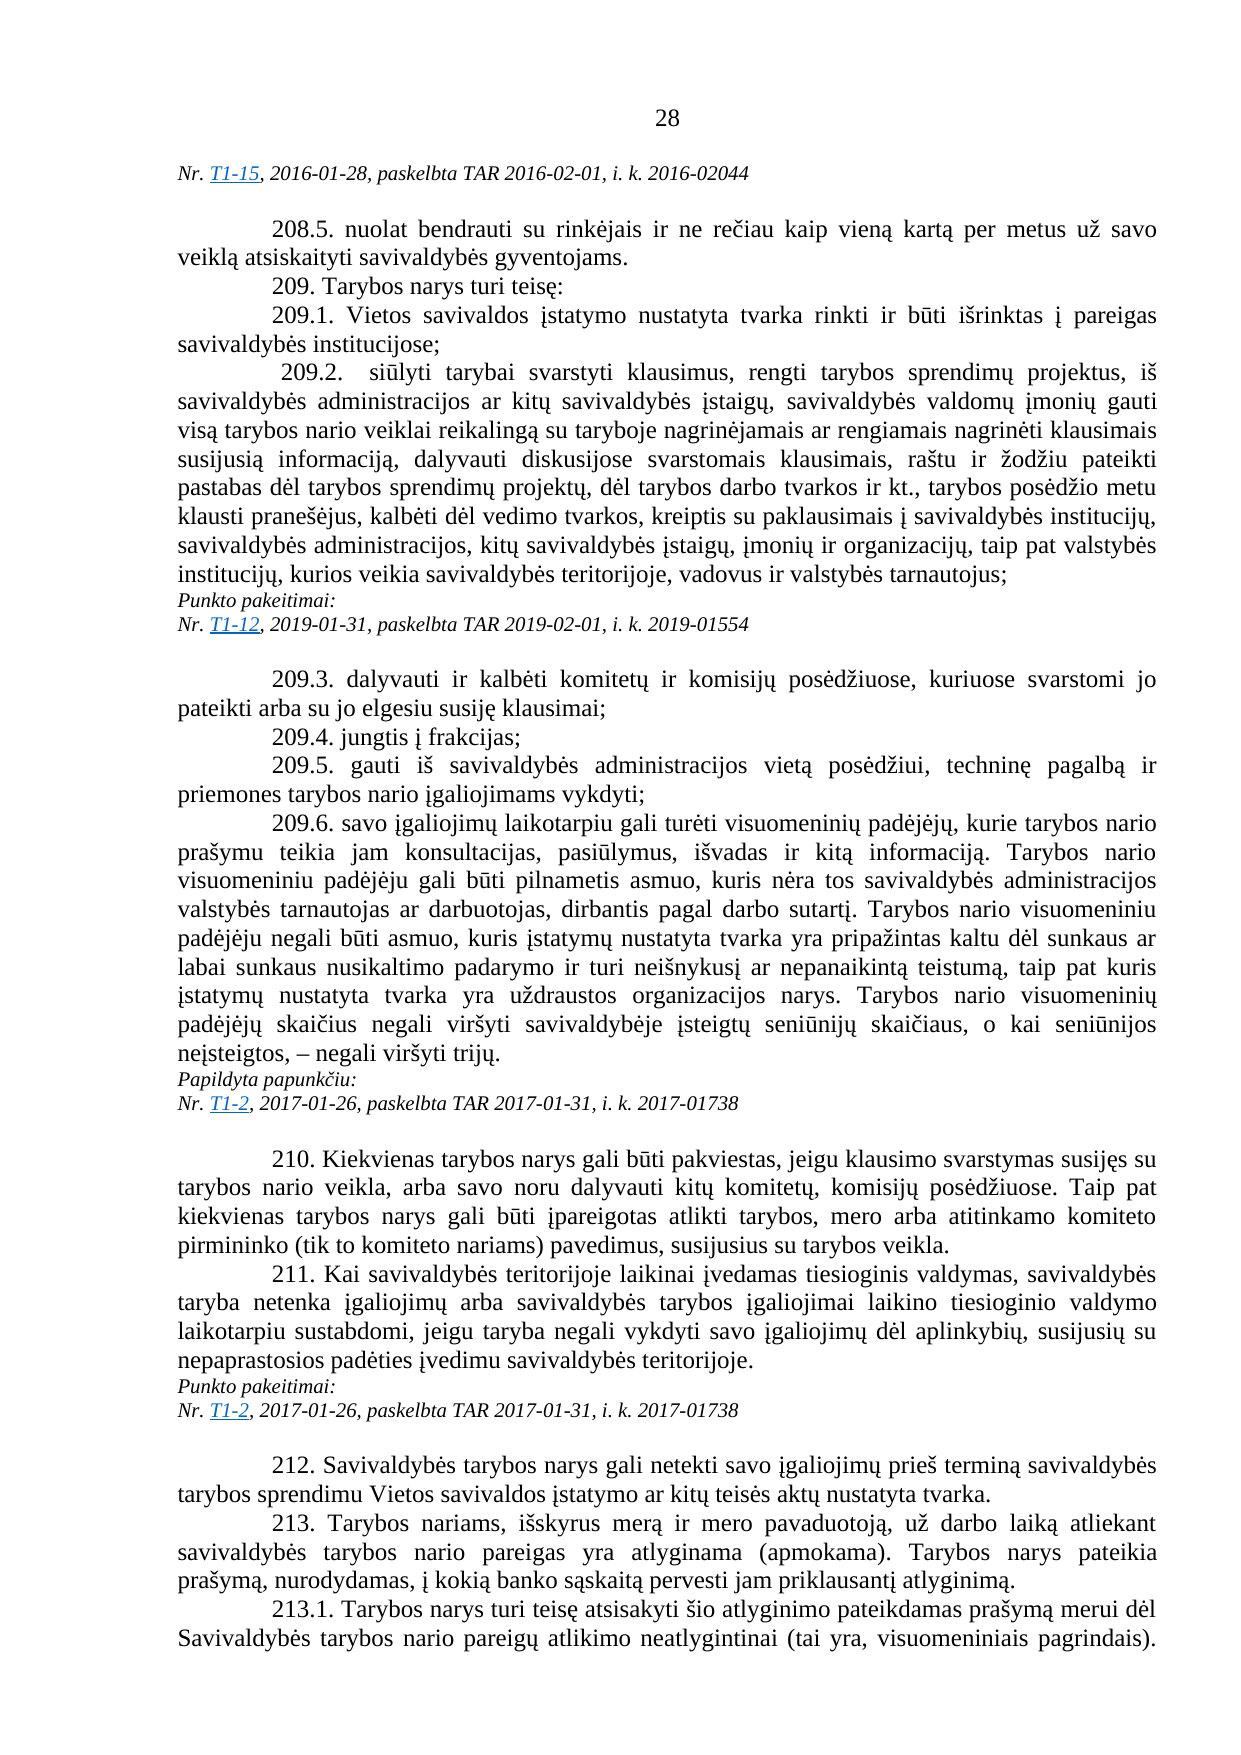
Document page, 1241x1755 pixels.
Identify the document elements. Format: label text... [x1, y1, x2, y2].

text 209.4. jungtis į frakcijas; [177, 722, 1158, 751]
text Punkto pakeitimai: [177, 587, 1158, 612]
text Nr. T1-2, 2017-01-26, paskelbta TAR 2017-01-31, i. k. 2017-01738 [177, 1398, 1158, 1422]
text Papildyta papunkčiu: [177, 1067, 1158, 1091]
text Punkto pakeitimai: [177, 1374, 1158, 1398]
text 210. Kiekvienas tarybos narys gali būti pakviestas, jeigu klausimo svarstymas susijęs su tarybos nario veikla, arba savo noru dalyvauti kitų komitetų, komisijų posėdžiuose. Taip pat kiekvienas tarybos narys gali būti įpareigotas atlikti tarybos, mero arba atitinkamo komiteto pirmininko (tik to komiteto nariams) pavedimus, susijusius su tarybos veikla. [177, 1144, 1158, 1259]
text 209.5. gauti iš savivaldybės administracijos vietą posėdžiui, techninę pagalbą ir priemones tarybos nario įgaliojimams vykdyti; [177, 751, 1158, 808]
text 213.1. Tarybos narys turi teisę atsisakyti šio atlyginimo pateikdamas prašymą merui dėl Savivaldybės tarybos nario pareigų atlikimo neatlygintinai (tai yra, visuomeniniais pagrindais). [177, 1594, 1158, 1652]
text Nr. T1-12, 2019-01-31, paskelbta TAR 2019-02-01, i. k. 2019-01554 [177, 612, 1158, 636]
text 209.6. savo įgaliojimų laikotarpiu gali turėti visuomeninių padėjėjų, kurie tarybos nario prašymu teikia jam konsultacijas, pasiūlymus, išvadas ir kitą informaciją. Tarybos nario visuomeniniu padėjėju gali būti pilnametis asmuo, kuris nėra tos savivaldybės administracijos valstybės tarnautojas ar darbuotojas, dirbantis pagal darbo sutartį. Tarybos nario visuomeniniu padėjėju negali būti asmuo, kuris įstatymų nustatyta tvarka yra pripažintas kaltu dėl sunkaus ar labai sunkaus nusikaltimo padarymo ir turi neišnykusį ar nepanaikintą teistumą, taip pat kuris įstatymų nustatyta tvarka yra uždraustos organizacijos narys. Tarybos nario visuomeninių padėjėjų skaičius negali viršyti savivaldybėje įsteigtų seniūnijų skaičiaus, o kai seniūnijos neįsteigtos, – negali viršyti trijų. [177, 808, 1158, 1067]
text Nr. T1-2, 2017-01-26, paskelbta TAR 2017-01-31, i. k. 2017-01738 [177, 1091, 1158, 1115]
text 208.5. nuolat bendrauti su rinkėjais ir ne rečiau kaip vieną kartą per metus už savo veiklą atsiskaityti savivaldybės gyventojams. [177, 214, 1158, 271]
text 209.1. Vietos savivaldos įstatymo nustatyta tvarka rinkti ir būti išrinktas į pareigas savivaldybės institucijose; [177, 300, 1158, 357]
text 213. Tarybos nariams, išskyrus merą ir mero pavaduotoją, už darbo laiką atliekant savivaldybės tarybos nario pareigas yra atlyginama (apmokama). Tarybos narys pateikia prašymą, nurodydamas, į kokią banko sąskaitą pervesti jam priklausantį atlyginimą. [177, 1508, 1158, 1594]
text 209.2. siūlyti tarybai svarstyti klausimus, rengti tarybos sprendimų projektus, iš savivaldybės administracijos ar kitų savivaldybės įstaigų, savivaldybės valdomų įmonių gauti visą tarybos nario veiklai reikalingą su taryboje nagrinėjamais ar rengiamais nagrinėti klausimais susijusią informaciją, dalyvauti diskusijose svarstomais klausimais, raštu ir žodžiu pateikti pastabas dėl tarybos sprendimų projektų, dėl tarybos darbo tvarkos ir kt., tarybos posėdžio metu klausti pranešėjus, kalbėti dėl vedimo tvarkos, kreiptis su paklausimais į savivaldybės institucijų, savivaldybės administracijos, kitų savivaldybės įstaigų, įmonių ir organizacijų, taip pat valstybės institucijų, kurios veikia savivaldybės teritorijoje, vadovus ir valstybės tarnautojus; [177, 357, 1158, 587]
text Nr. T1-15, 2016-01-28, paskelbta TAR 2016-02-01, i. k. 2016-02044 [177, 161, 1158, 185]
text 211. Kai savivaldybės teritorijoje laikinai įvedamas tiesioginis valdymas, savivaldybės taryba netenka įgaliojimų arba savivaldybės tarybos įgaliojimai laikino tiesioginio valdymo laikotarpiu sustabdomi, jeigu taryba negali vykdyti savo įgaliojimų dėl aplinkybių, susijusių su nepaprastosios padėties įvedimu savivaldybės teritorijoje. [177, 1259, 1158, 1374]
text 209.3. dalyvauti ir kalbėti komitetų ir komisijų posėdžiuose, kuriuose svarstomi jo pateikti arba su jo elgesiu susiję klausimai; [177, 664, 1158, 722]
text 209. Tarybos narys turi teisę: [177, 271, 1158, 300]
text 212. Savivaldybės tarybos narys gali netekti savo įgaliojimų prieš terminą savivaldybės tarybos sprendimu Vietos savivaldos įstatymo ar kitų teisės aktų nustatyta tvarka. [177, 1451, 1158, 1508]
